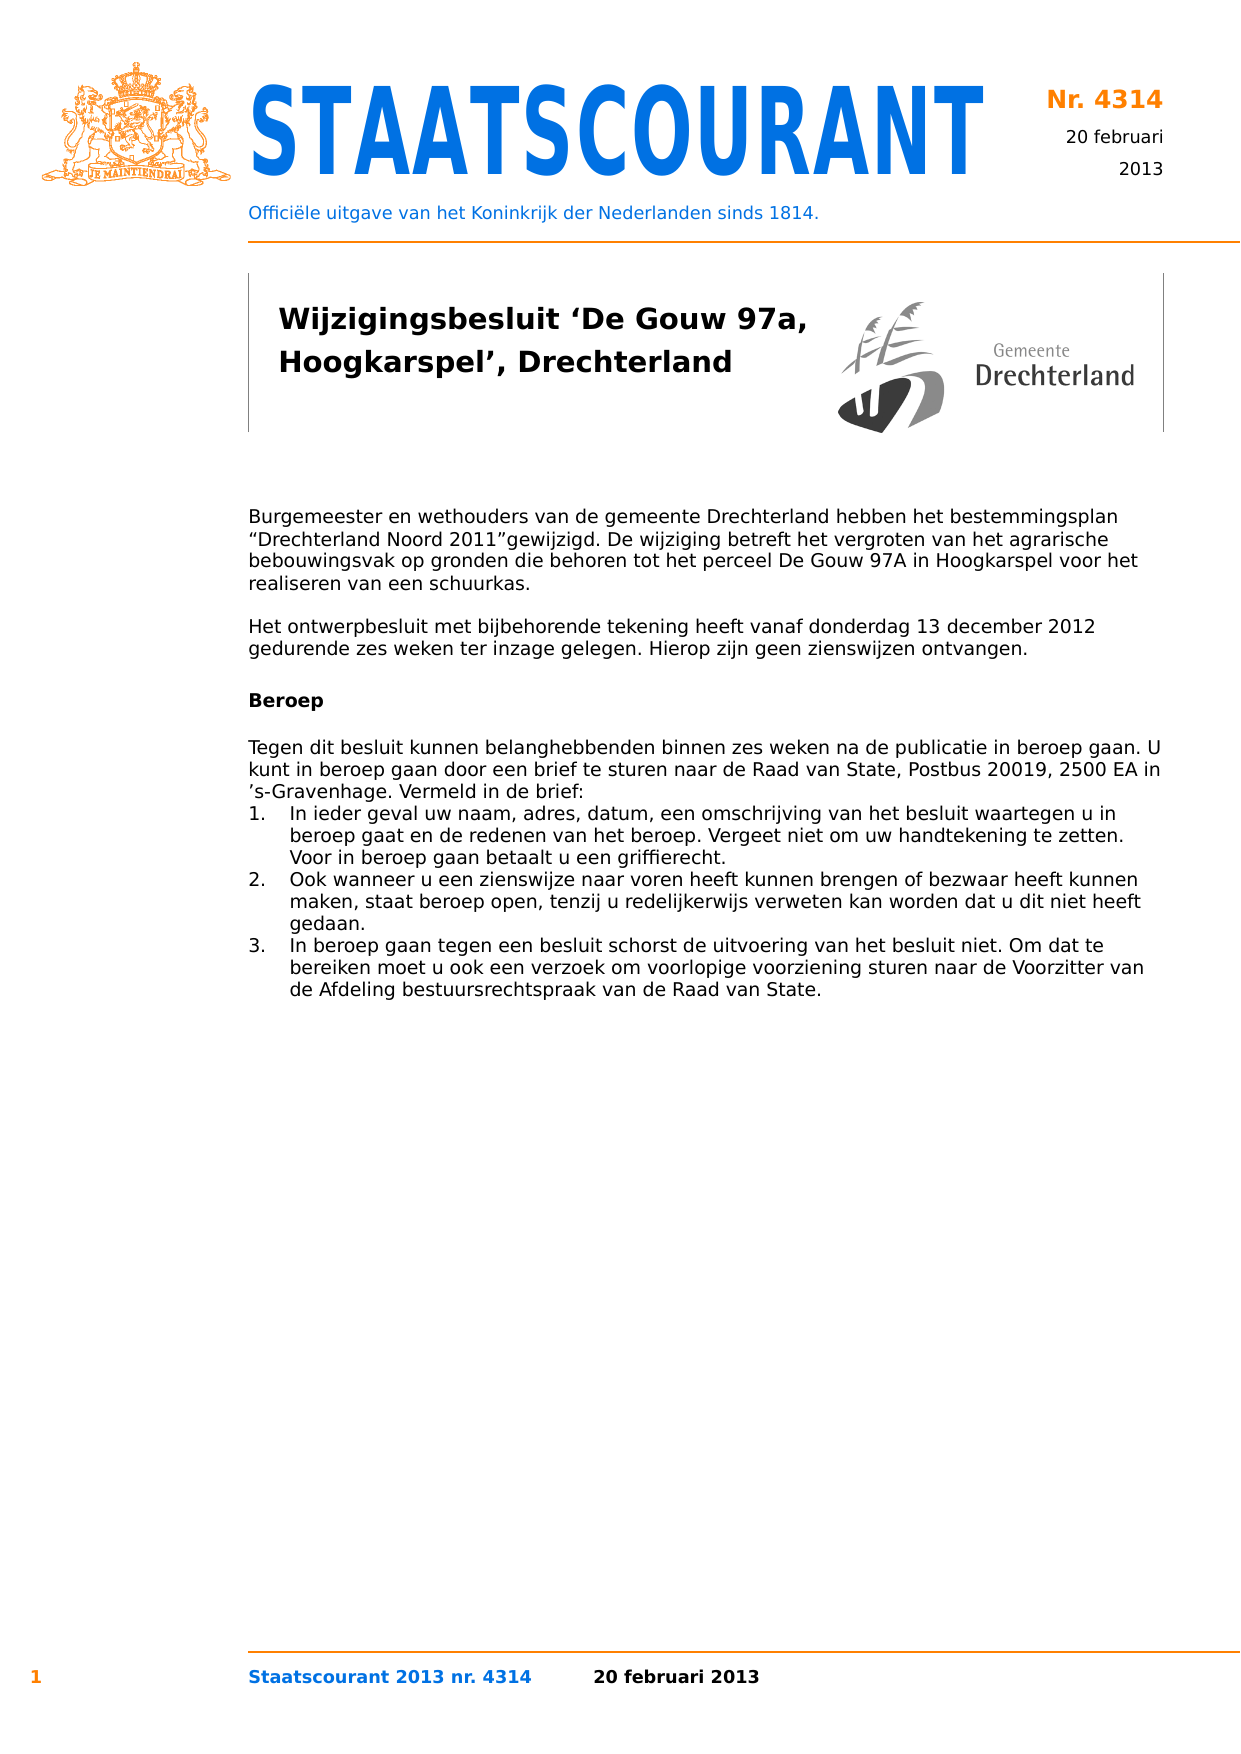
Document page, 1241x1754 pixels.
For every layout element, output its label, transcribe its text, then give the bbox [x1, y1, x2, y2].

table_header [25, 62, 248, 241]
text Burgemeester en wethouders van de gemeente Drechterland hebben het bestemmingsplan “Drechterland Noord 2011”gewijzigd. De wijziging betreft het vergroten van het agrarische bebouwingsvak op gronden die behoren tot het perceel De Gouw 97A in Hoogkarspel voor het realiseren van een schuurkas. [248, 506, 1163, 594]
table_header Nr. 4314 [998, 62, 1240, 121]
text Tegen dit besluit kunnen belanghebbenden binnen zes weken na de publicatie in beroep gaan. U kunt in beroep gaan door een brief te sturen naar de Raad van State, Postbus 20019, 2500 EA in ’s-Gravenhage. Vermeld in de brief: [248, 737, 1163, 803]
subtitle Beroep [248, 690, 1163, 712]
text Het ontwerpbesluit met bijbehorende tekening heeft vanaf donderdag 13 december 2012 gedurende zes weken ter inzage gelegen. Hierop zijn geen zienswijzen ontvangen. [248, 616, 1163, 660]
table_header STAATSCOURANT [248, 62, 998, 203]
table_cell 2013 [998, 153, 1240, 203]
table_cell 20 februari [998, 121, 1240, 153]
text 2. Ook wanneer u een zienswijze naar voren heeft kunnen brengen of bezwaar heeft kunnen maken, staat beroep open, tenzij u redelijkerwijs verweten kan worden dat u dit niet heeft gedaan. [248, 869, 1163, 935]
text 1. In ieder geval uw naam, adres, datum, een omschrijving van het besluit waartegen u in beroep gaat en de redenen van het beroep. Vergeet niet om uw handtekening te zetten. Voor in beroep gaan betaalt u een griffierecht. [248, 803, 1163, 869]
text 3. In beroep gaan tegen een besluit schorst de uitvoering van het besluit niet. Om dat te bereiken moet u ook een verzoek om voorlopige voorziening sturen naar de Voorzitter van de Afdeling bestuursrechtspraak van de Raad van State. [248, 935, 1163, 1001]
table_cell Officiële uitgave van het Koninkrijk der Nederlanden sinds 1814. [248, 203, 1240, 241]
picture [838, 302, 1134, 433]
picture [41, 62, 231, 186]
subtitle Wijzigingsbesluit ‘De Gouw 97a, Hoogkarspel’, Drechterland [249, 273, 1163, 432]
